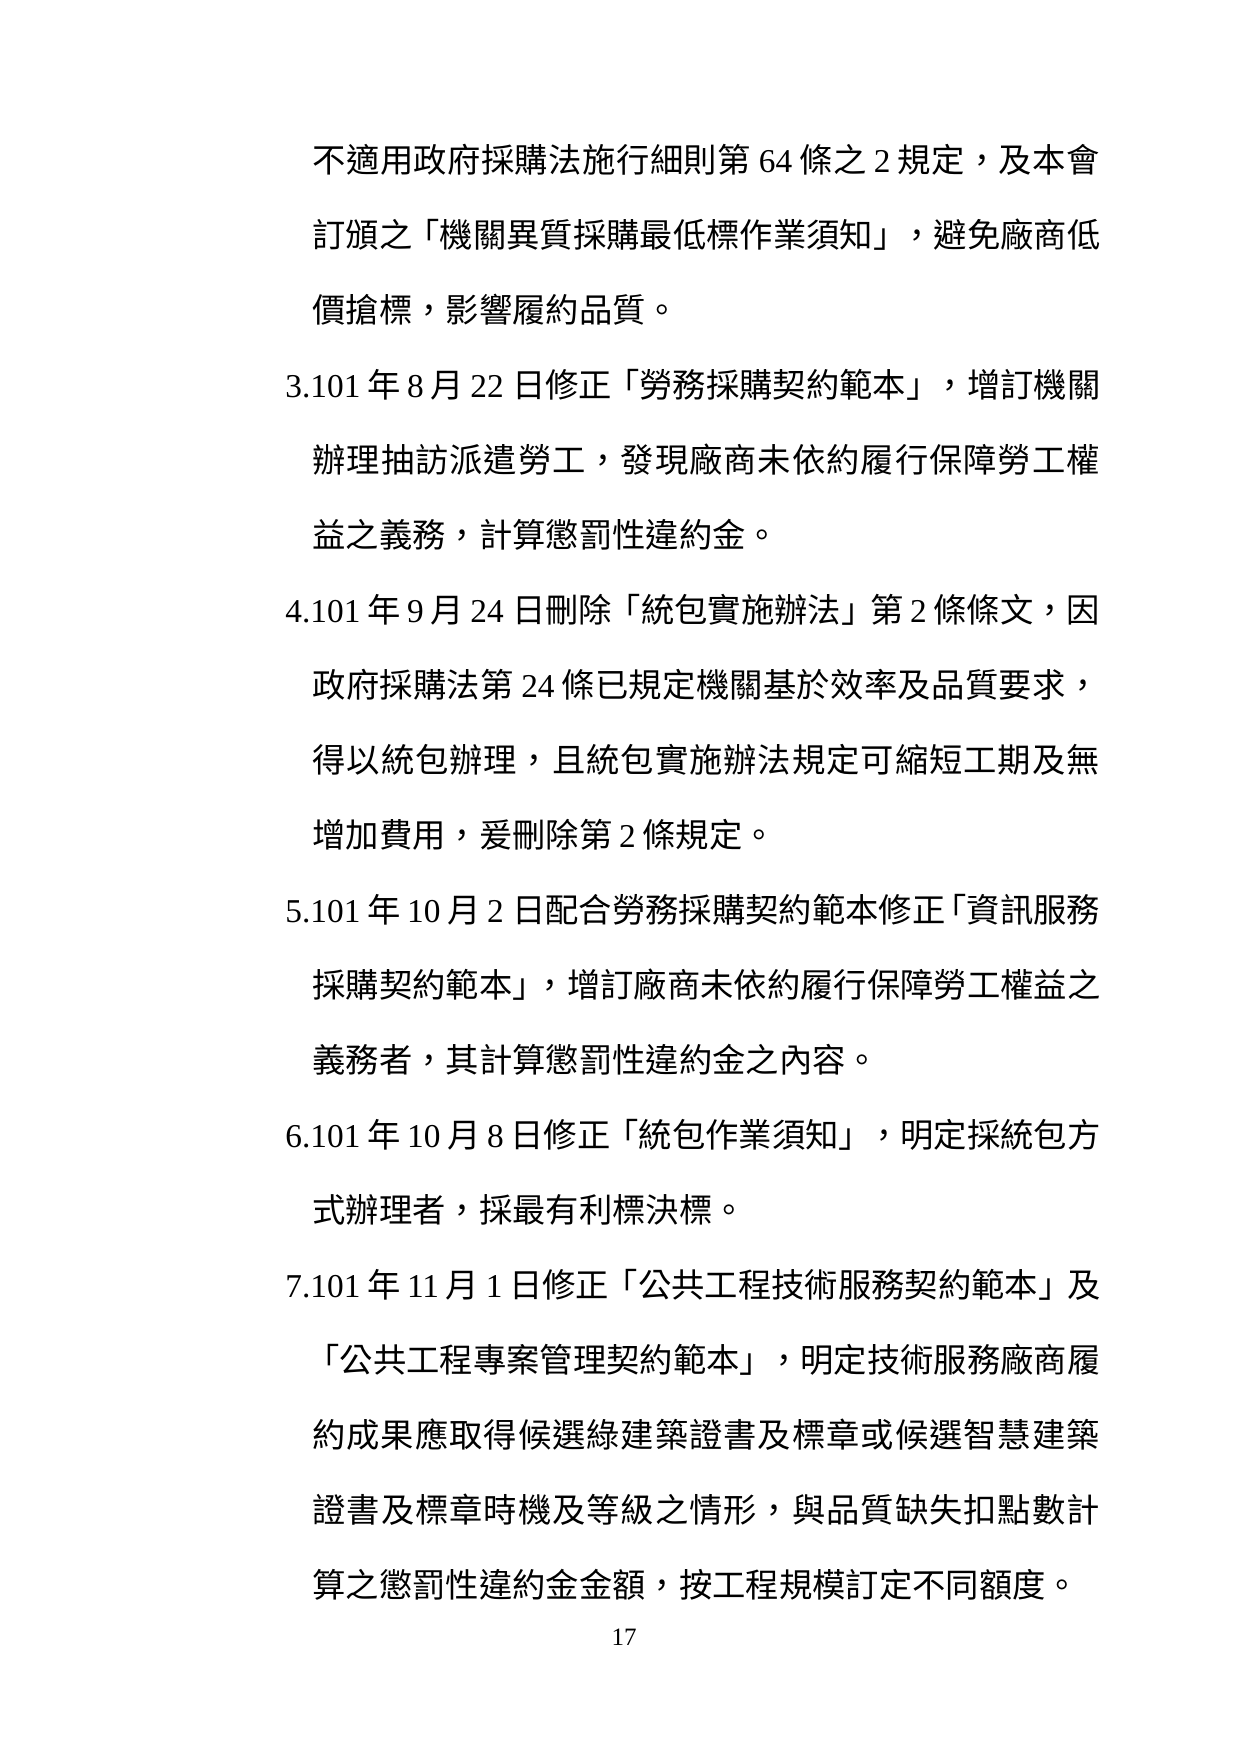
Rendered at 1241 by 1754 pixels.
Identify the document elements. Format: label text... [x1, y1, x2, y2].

text 4.101年9月24 日刪除「統包實施辦法」第2條條文，因政府採購法第24條已規定機關基於效率及品質要求，得以統包辦理，且統包實施辦法規定可縮短工期及無增加費用，爰刪除第2條規定。 [285, 571, 1100, 871]
text 3.101年8月22 日修正「勞務採購契約範本」，增訂機關辦理抽訪派遣勞工，發現廠商未依約履行保障勞工權益之義務，計算懲罰性違約金。 [285, 346, 1100, 571]
text 7.101年11月1日修正「公共工程技術服務契約範本」及「公共工程專案管理契約範本」，明定技術服務廠商履約成果應取得候選綠建築證書及標章或候選智慧建築證書及標章時機及等級之情形，與品質缺失扣點數計算之懲罰性違約金金額，按工程規模訂定不同額度。 [285, 1246, 1100, 1621]
text 6.101年10月8日修正「統包作業須知」，明定採統包方式辦理者，採最有利標決標。 [285, 1096, 1100, 1246]
text 2.101年6月13日函各機關，辦理技術服務採購，廠商於投標時須提出設計圖，供機關於開標後辦理競圖者，不適用政府採購法施行細則第64條之2規定，及本會訂頒之「機關異質採購最低標作業須知」，避免廠商低價搶標，影響履約品質。 [285, 121, 1100, 346]
text 5.101年10月2 日配合勞務採購契約範本修正「資訊服務採購契約範本」，增訂廠商未依約履行保障勞工權益之義務者，其計算懲罰性違約金之內容。 [285, 871, 1100, 1096]
